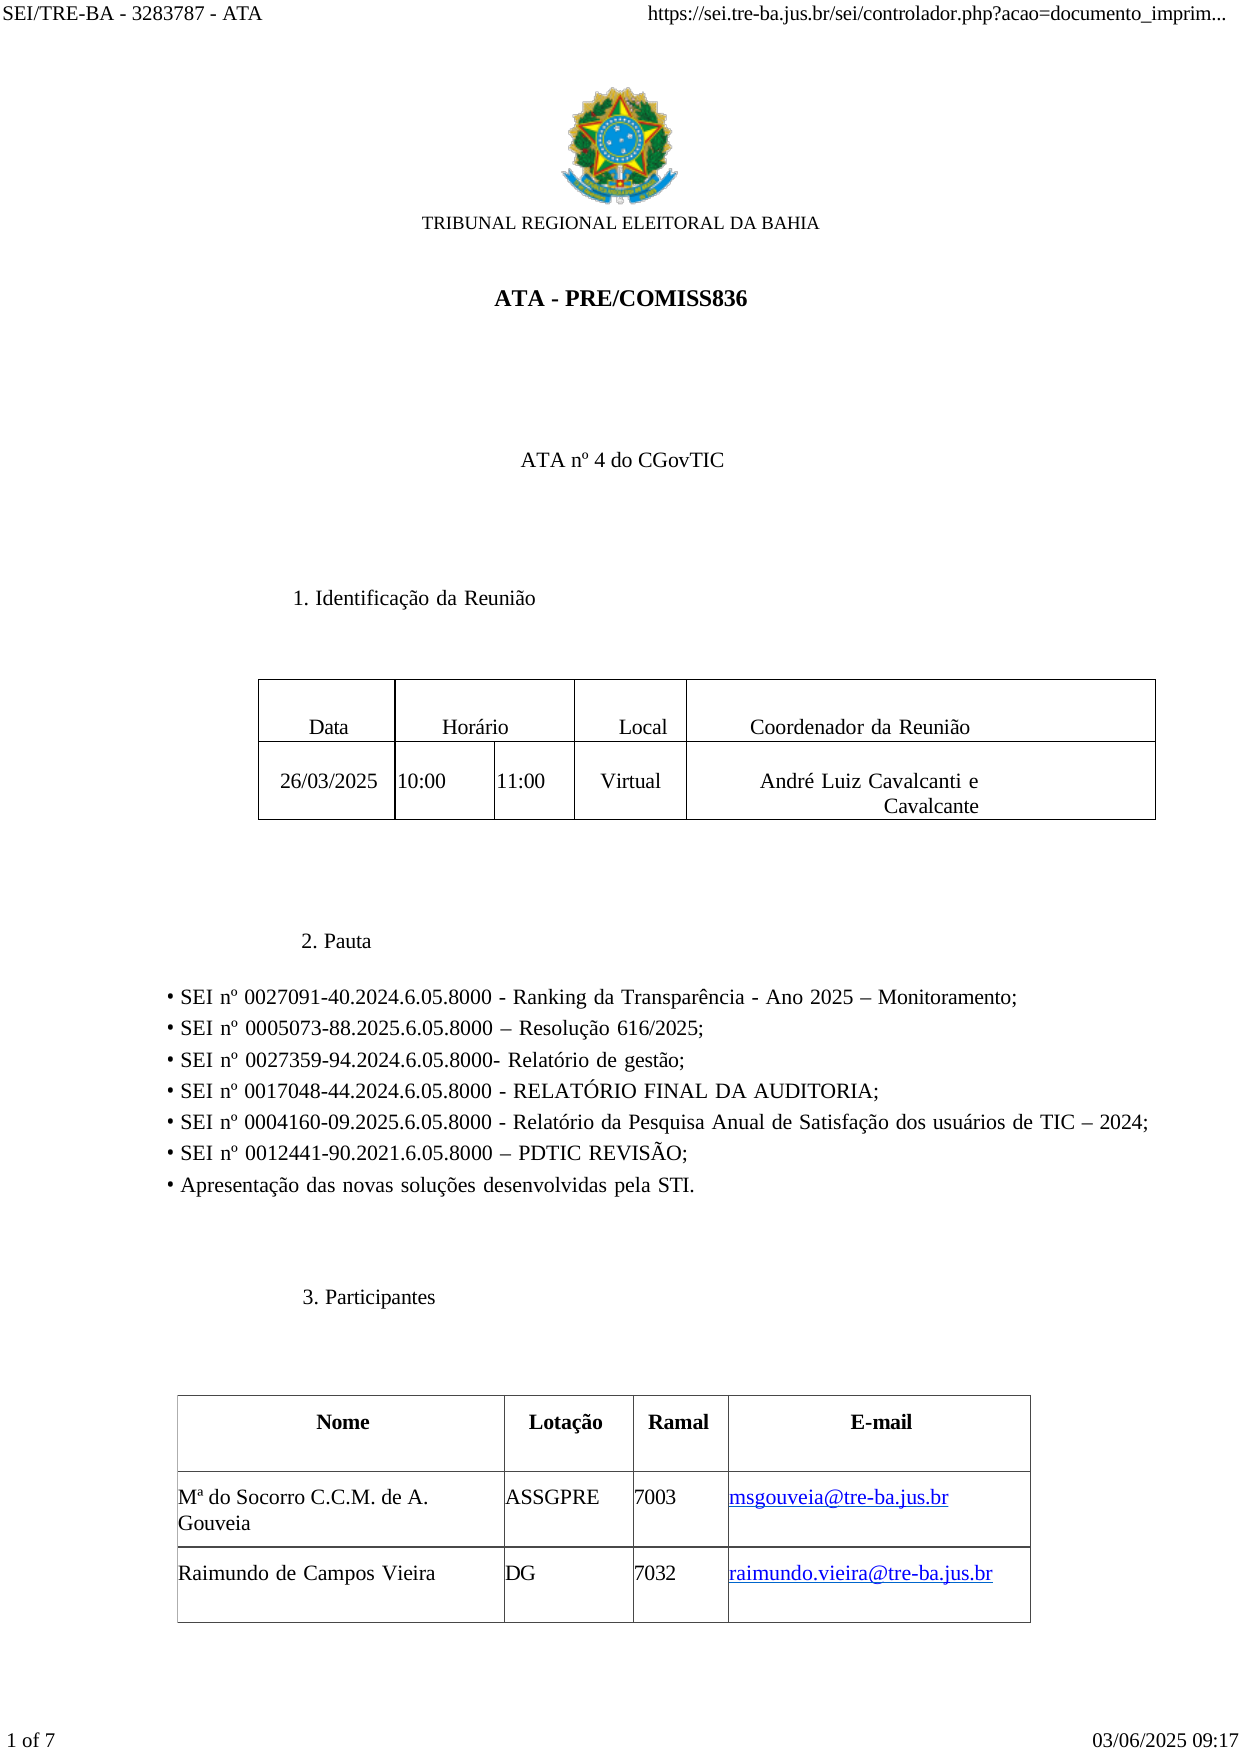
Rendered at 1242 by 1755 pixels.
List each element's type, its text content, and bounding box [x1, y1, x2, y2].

table_cell ASSGPRE [505, 1472, 633, 1546]
table_cell raimundo.vieira@tre-ba.jus.br [729, 1548, 1030, 1622]
table_header E-mail [729, 1396, 1030, 1471]
list Apresentação das novas soluções desenvolvidas pela STI. [166, 1168, 1168, 1198]
table_cell Raimundo de Campos Vieira [178, 1548, 504, 1622]
list Identificação da Reunião [293, 585, 1168, 610]
text ATA - PRE/COMISS836 [77, 284, 1165, 312]
table_header Lotação [505, 1396, 633, 1471]
table_header Horário [396, 680, 574, 741]
list SEI nº 0004160-09.2025.6.05.8000 - Relatório da Pesquisa Anual de Satisfação dos usuários de TIC – 2024; [166, 1106, 1168, 1136]
list SEI nº 0017048-44.2024.6.05.8000 - RELATÓRIO FINAL DA AUDITORIA; [166, 1075, 1168, 1104]
table_cell 7032 [634, 1548, 728, 1622]
table_cell 26/03/2025 [259, 742, 394, 819]
text ATA nº 4 do CGovTIC [77, 447, 1168, 472]
table_cell Mª do Socorro C.C.M. de A. Gouveia [178, 1472, 504, 1546]
table_cell André Luiz Cavalcanti e Cavalcante [687, 742, 1155, 819]
table_header Data [259, 680, 394, 741]
list Pauta [301, 928, 1168, 953]
table_header Local [575, 680, 686, 741]
table_header Nome [178, 1396, 504, 1471]
table_cell DG [505, 1548, 633, 1622]
list SEI nº 0012441-90.2021.6.05.8000 – PDTIC REVISÃO; [166, 1137, 1168, 1167]
table_cell 11:00 [495, 742, 574, 819]
table_header Coordenador da Reunião [687, 680, 1155, 741]
list SEI nº 0027091-40.2024.6.05.8000 - Ranking da Transparência - Ano 2025 – Monitoramento; [166, 981, 1168, 1011]
table_cell 7003 [634, 1472, 728, 1546]
text TRIBUNAL REGIONAL ELEITORAL DA BAHIA [77, 212, 1165, 233]
list SEI nº 0027359-94.2024.6.05.8000- Relatório de gestão; [166, 1043, 1168, 1073]
list SEI nº 0005073-88.2025.6.05.8000 – Resolução 616/2025; [166, 1012, 1168, 1042]
table_cell Virtual [575, 742, 686, 819]
table_header Ramal [634, 1396, 728, 1471]
table_cell msgouveia@tre-ba.jus.br [729, 1472, 1030, 1546]
list Participantes [302, 1284, 1168, 1309]
table_cell 10:00 [396, 742, 494, 819]
